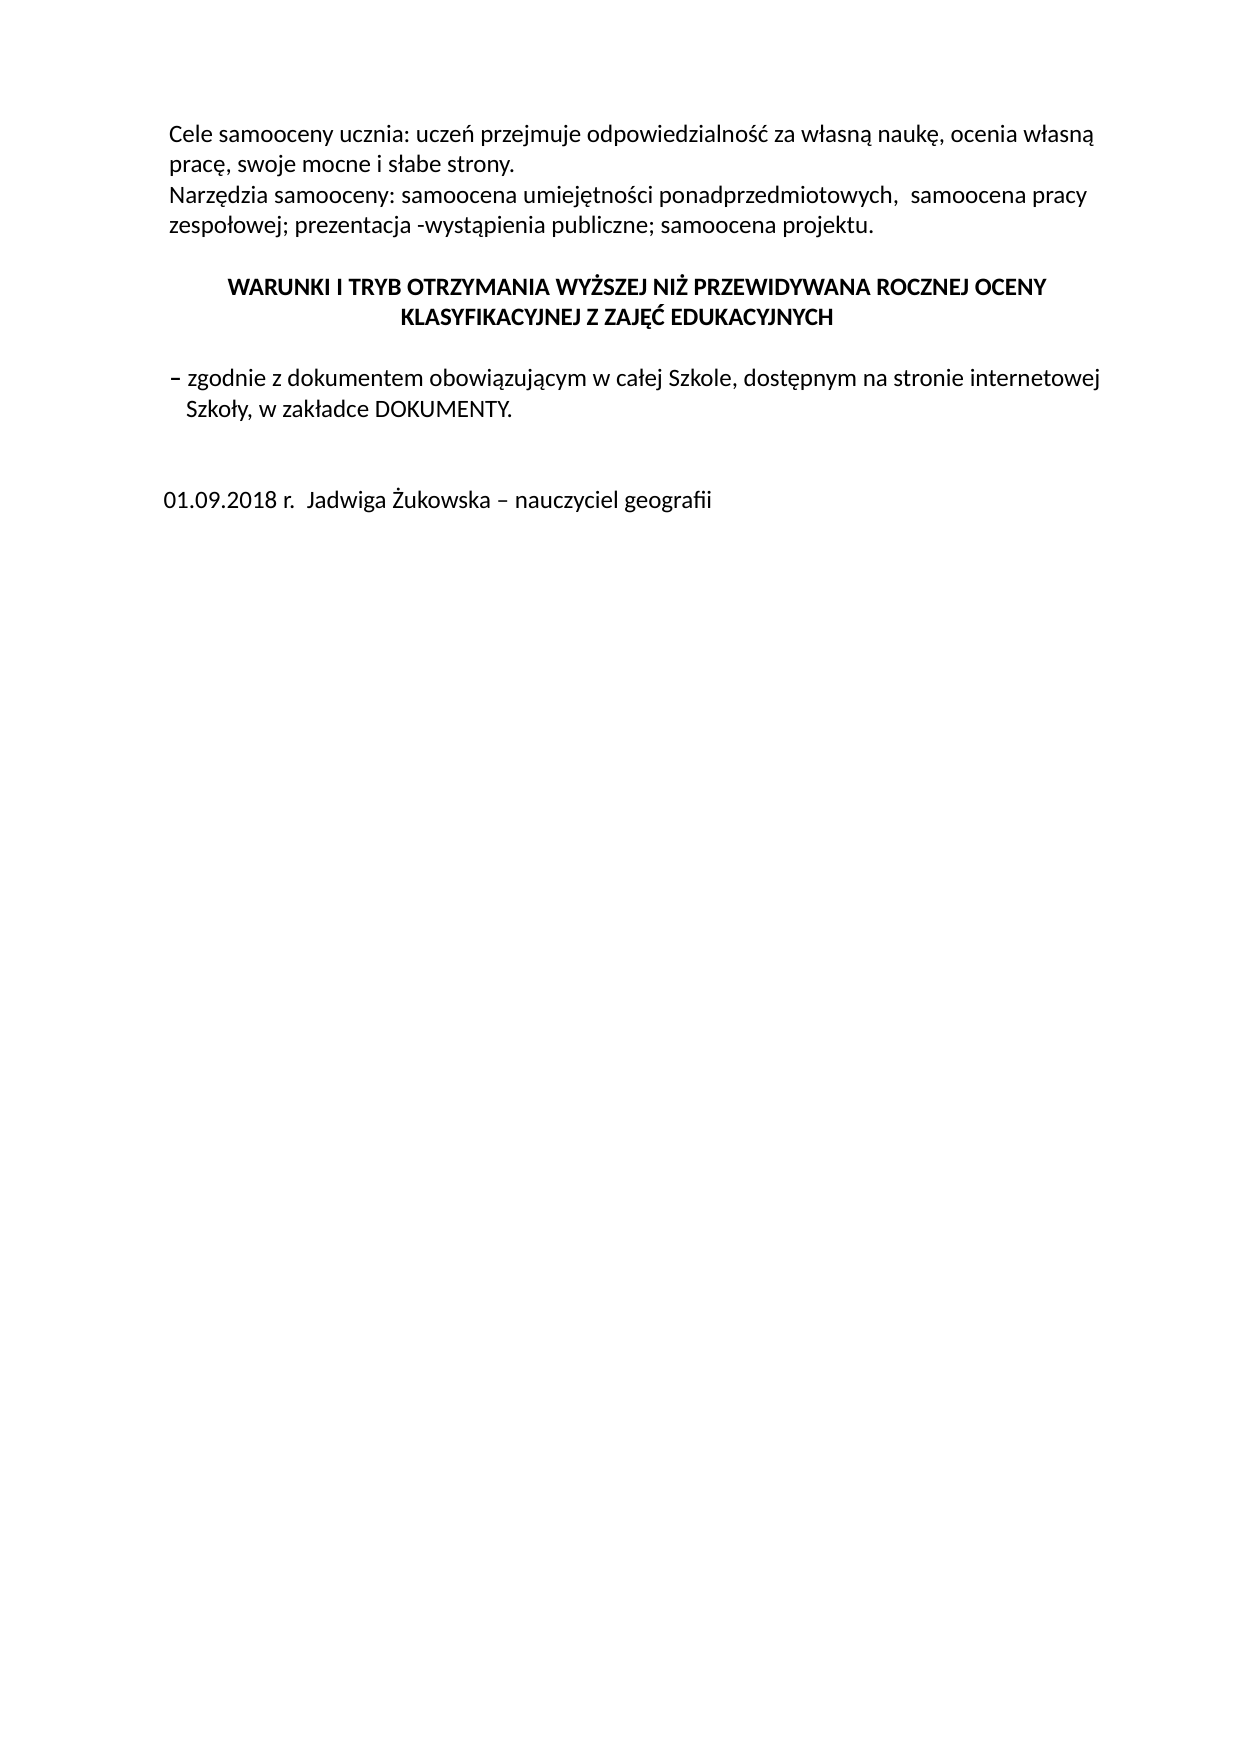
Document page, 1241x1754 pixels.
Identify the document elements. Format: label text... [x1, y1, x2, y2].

text – zgodnie z dokumentem obowiązującym w całej Szkole, dostępnym na stronie internetowej [118, 362, 1122, 393]
text zespołowej; prezentacja -wystąpienia publiczne; samoocena projektu. [118, 210, 1122, 240]
text pracę, swoje mocne i słabe strony. [118, 149, 1122, 179]
text Szkoły, w zakładce DOKUMENTY. [118, 393, 1122, 423]
text WARUNKI I TRYB OTRZYMANIA WYŻSZEJ NIŻ PRZEWIDYWANA ROCZNEJ OCENY KLASYFIKACYJNEJ Z ZAJĘĆ EDUKACYJNYCH [118, 271, 1122, 332]
text Narzędzia samooceny: samoocena umiejętności ponadprzedmiotowych, samoocena pracy [118, 179, 1122, 210]
text 01.09.2018 r. Jadwiga Żukowska – nauczyciel geografii [118, 484, 1122, 515]
text Cele samooceny ucznia: uczeń przejmuje odpowiedzialność za własną naukę, ocenia własną [118, 118, 1122, 149]
